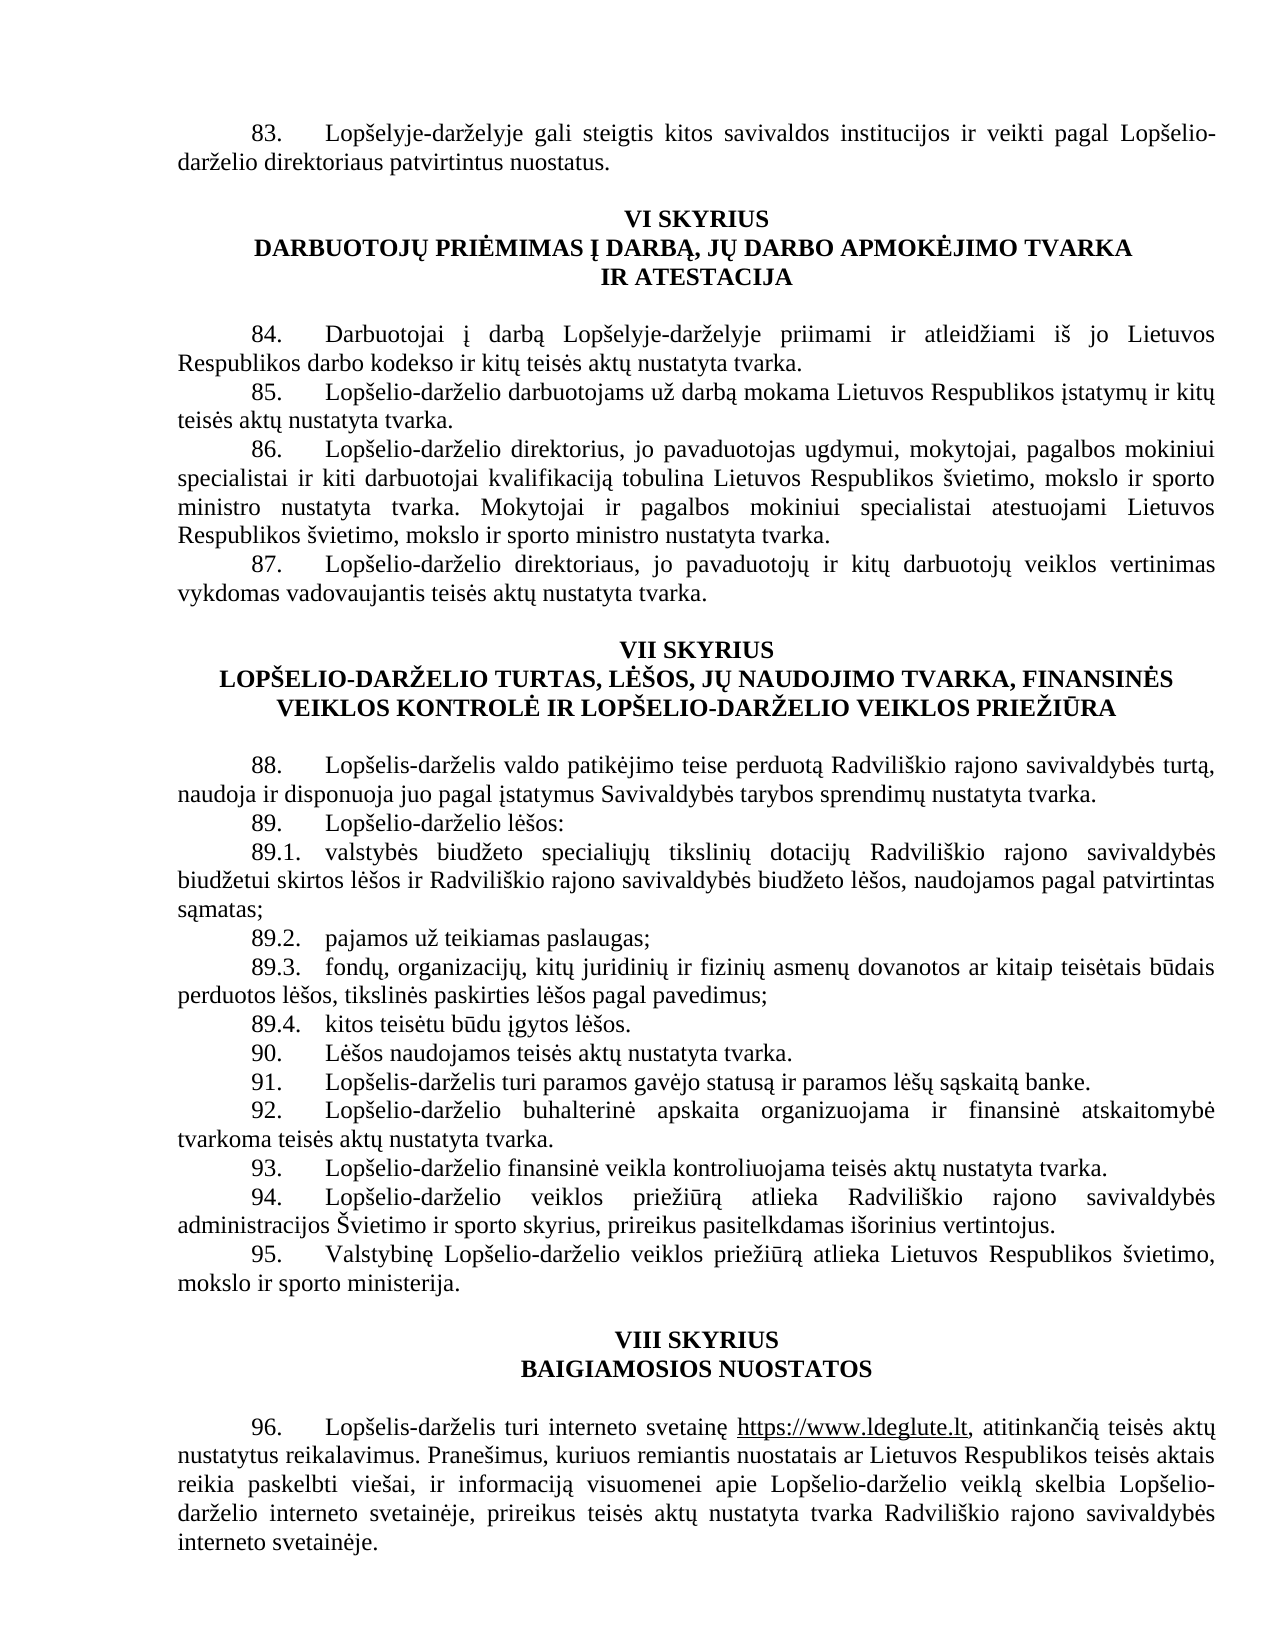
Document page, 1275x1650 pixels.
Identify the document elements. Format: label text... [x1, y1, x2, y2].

text 92. Lopšelio-darželio buhalterinė apskaita organizuojama ir finansinė atskaitomybė tvarkoma teisės aktų nustatyta tvarka. [177, 1096, 1216, 1153]
text BAIGIAMOSIOS NUOSTATOS [177, 1354, 1216, 1383]
text 94. Lopšelio-darželio veiklos priežiūrą atlieka Radviliškio rajono savivaldybės administracijos Švietimo ir sporto skyrius, prireikus pasitelkdamas išorinius vertintojus. [177, 1182, 1216, 1239]
text VII SKYRIUS [177, 636, 1216, 664]
text VIII SKYRIUS [177, 1326, 1216, 1354]
text 83. Lopšelyje-darželyje gali steigtis kitos savivaldos institucijos ir veikti pagal Lopšelio-darželio direktoriaus patvirtintus nuostatus. [177, 118, 1216, 176]
text 89.1. valstybės biudžeto specialiųjų tikslinių dotacijų Radviliškio rajono savivaldybės biudžetui skirtos lėšos ir Radviliškio rajono savivaldybės biudžeto lėšos, naudojamos pagal patvirtintas sąmatas; [177, 837, 1216, 923]
text 90. Lėšos naudojamos teisės aktų nustatyta tvarka. [177, 1038, 1216, 1067]
text 84. Darbuotojai į darbą Lopšelyje-darželyje priimami ir atleidžiami iš jo Lietuvos Respublikos darbo kodekso ir kitų teisės aktų nustatyta tvarka. [177, 319, 1216, 377]
text 86. Lopšelio-darželio direktorius, jo pavaduotojas ugdymui, mokytojai, pagalbos mokiniui specialistai ir kiti darbuotojai kvalifikaciją tobulina Lietuvos Respublikos švietimo, mokslo ir sporto ministro nustatyta tvarka. Mokytojai ir pagalbos mokiniui specialistai atestuojami Lietuvos Respublikos švietimo, mokslo ir sporto ministro nustatyta tvarka. [177, 434, 1216, 549]
text 89. Lopšelio-darželio lėšos: [177, 808, 1216, 837]
text 89.4. kitos teisėtu būdu įgytos lėšos. [177, 1009, 1216, 1038]
text 87. Lopšelio-darželio direktoriaus, jo pavaduotojų ir kitų darbuotojų veiklos vertinimas vykdomas vadovaujantis teisės aktų nustatyta tvarka. [177, 549, 1216, 607]
text 89.3. fondų, organizacijų, kitų juridinių ir fizinių asmenų dovanotos ar kitaip teisėtais būdais perduotos lėšos, tikslinės paskirties lėšos pagal pavedimus; [177, 952, 1216, 1009]
text 95. Valstybinę Lopšelio-darželio veiklos priežiūrą atlieka Lietuvos Respublikos švietimo, mokslo ir sporto ministerija. [177, 1239, 1216, 1297]
text 96. Lopšelis-darželis turi interneto svetainę https://www.ldeglute.lt, atitinkančią teisės aktų nustatytus reikalavimus. Pranešimus, kuriuos remiantis nuostatais ar Lietuvos Respublikos teisės aktais reikia paskelbti viešai, ir informaciją visuomenei apie Lopšelio-darželio veiklą skelbia Lopšelio-darželio interneto svetainėje, prireikus teisės aktų nustatyta tvarka Radviliškio rajono savivaldybės interneto svetainėje. [177, 1412, 1216, 1556]
text VI SKYRIUS [177, 204, 1216, 233]
text 89.2. pajamos už teikiamas paslaugas; [177, 923, 1216, 952]
text 88. Lopšelis-darželis valdo patikėjimo teise perduotą Radviliškio rajono savivaldybės turtą, naudoja ir disponuoja juo pagal įstatymus Savivaldybės tarybos sprendimų nustatyta tvarka. [177, 751, 1216, 808]
text 85. Lopšelio-darželio darbuotojams už darbą mokama Lietuvos Respublikos įstatymų ir kitų teisės aktų nustatyta tvarka. [177, 377, 1216, 434]
text LOPŠELIO-DARŽELIO TURTAS, LĖŠOS, JŲ NAUDOJIMO TVARKA, FINANSINĖS VEIKLOS KONTROLĖ IR LOPŠELIO-DARŽELIO VEIKLOS PRIEŽIŪRA [177, 664, 1216, 722]
text IR ATESTACIJA [177, 262, 1216, 291]
text 93. Lopšelio-darželio finansinė veikla kontroliuojama teisės aktų nustatyta tvarka. [177, 1153, 1216, 1182]
text 91. Lopšelis-darželis turi paramos gavėjo statusą ir paramos lėšų sąskaitą banke. [177, 1067, 1216, 1096]
text DARBUOTOJŲ PRIĖMIMAS Į DARBĄ, JŲ DARBO APMOKĖJIMO TVARKA [177, 233, 1216, 262]
